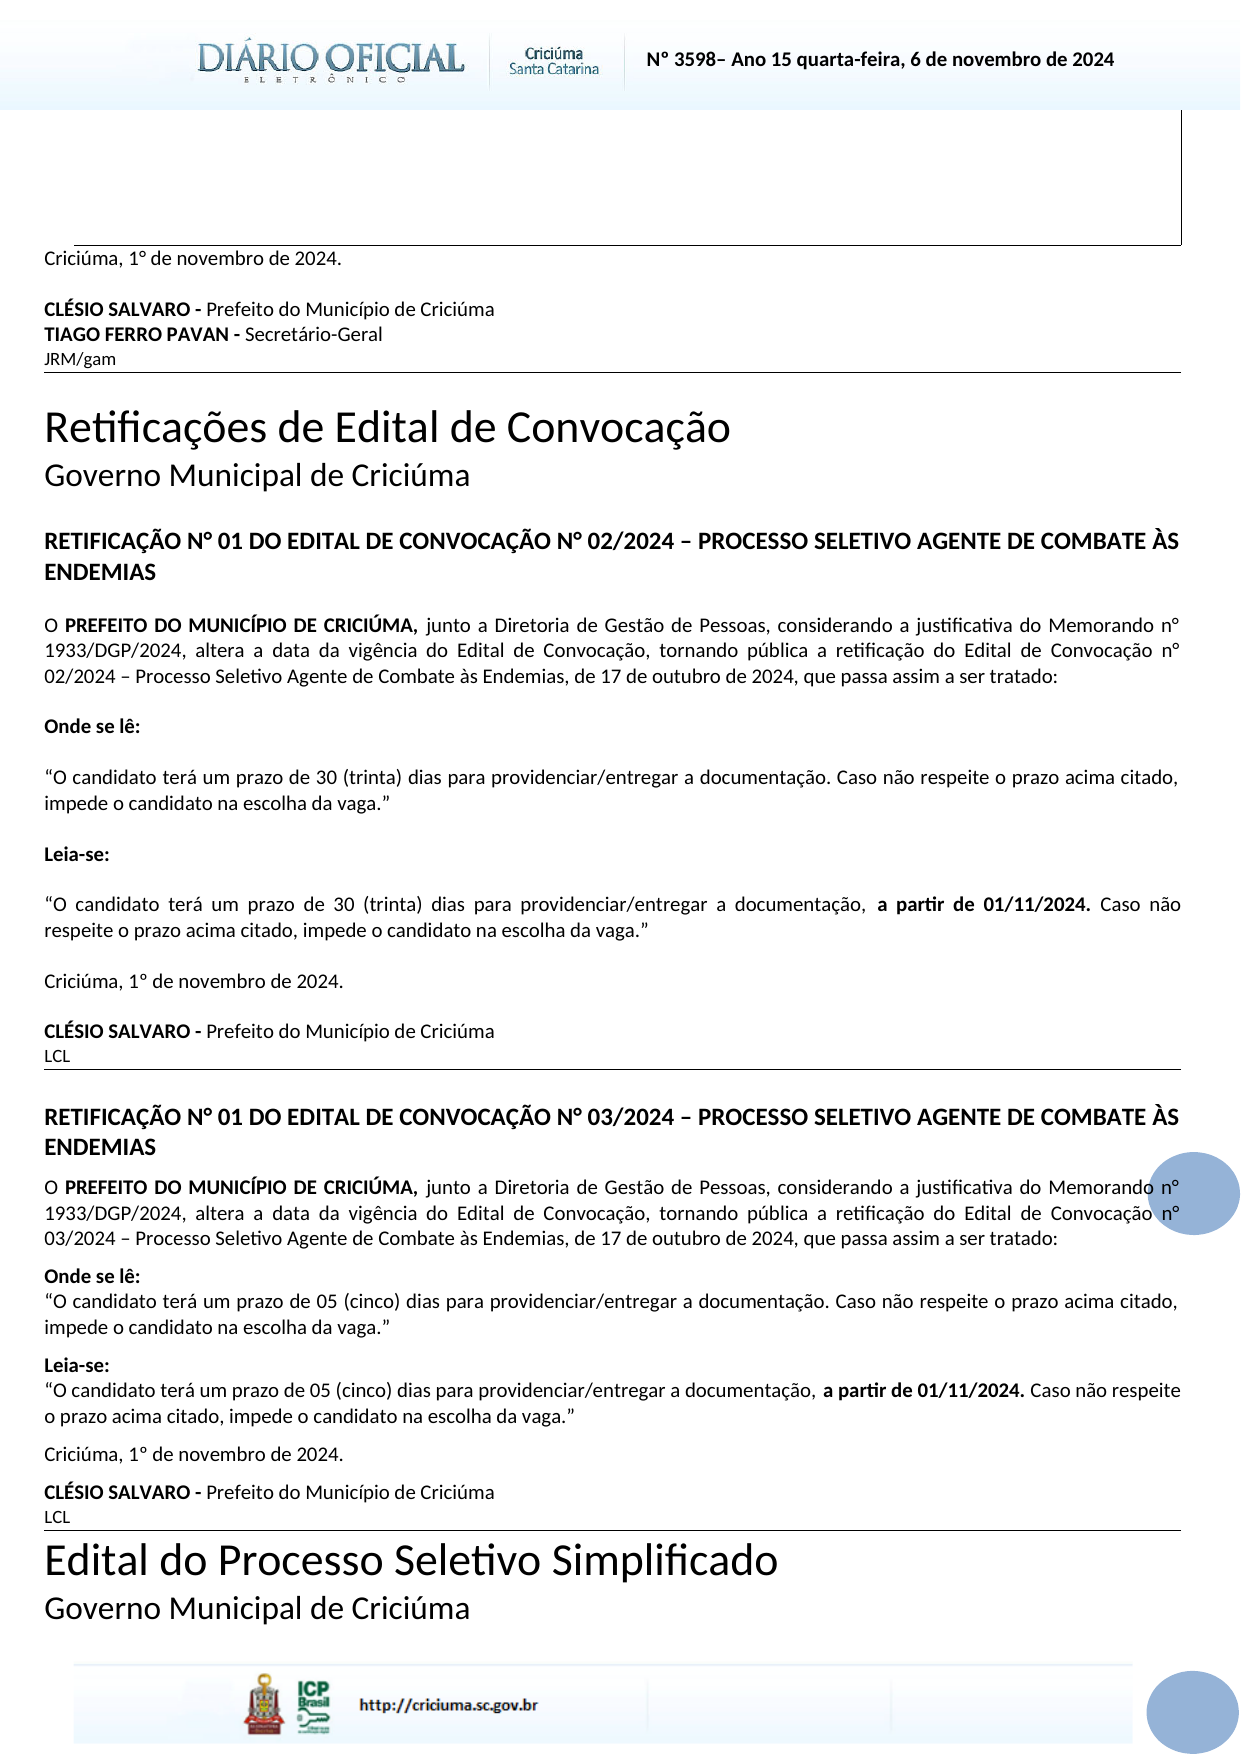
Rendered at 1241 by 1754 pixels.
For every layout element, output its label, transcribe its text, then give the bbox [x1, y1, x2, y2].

text Edital do Processo Seletivo Simplificado [44, 1531, 1181, 1587]
text “O candidato terá um prazo de 05 (cinco) dias para providenciar/entregar a documentação. Caso não respeite o prazo acima citado, impede o candidato na escolha da vaga.” [44, 1289, 1181, 1339]
text CLÉSIO SALVARO - Prefeito do Município de Criciúma [44, 296, 1181, 321]
text Leia-se: [44, 1352, 1181, 1378]
text Criciúma, 1° de novembro de 2024. [44, 245, 1181, 271]
text RETIFICAÇÃO N° 01 DO EDITAL DE CONVOCAÇÃO N° 02/2024 – PROCESSO SELETIVO AGENTE DE COMBATE ÀS ENDEMIAS [44, 526, 1181, 587]
text “O candidato terá um prazo de 30 (trinta) dias para providenciar/entregar a documentação. Caso não respeite o prazo acima citado, impede o candidato na escolha da vaga.” [44, 764, 1181, 815]
text TIAGO FERRO PAVAN - Secretário-Geral [44, 321, 1181, 347]
text LCL [44, 1505, 1181, 1530]
text O PREFEITO DO MUNICÍPIO DE CRICIÚMA, junto a Diretoria de Gestão de Pessoas, considerando a justificativa do Memorando n° 1933/DGP/2024, altera a data da vigência do Edital de Convocação, tornando pública a retificação do Edital de Convocação n° 03/2024 – Processo Seletivo Agente de Combate às Endemias, de 17 de outubro de 2024, que passa assim a ser tratado: [44, 1174, 1181, 1251]
text “O candidato terá um prazo de 05 (cinco) dias para providenciar/entregar a documentação, a partir de 01/11/2024. Caso não respeite o prazo acima citado, impede o candidato na escolha da vaga.” [44, 1378, 1181, 1428]
text Leia-se: [44, 841, 1181, 866]
text O PREFEITO DO MUNICÍPIO DE CRICIÚMA, junto a Diretoria de Gestão de Pessoas, considerando a justificativa do Memorando n° 1933/DGP/2024, altera a data da vigência do Edital de Convocação, tornando pública a retificação do Edital de Convocação n° 02/2024 – Processo Seletivo Agente de Combate às Endemias, de 17 de outubro de 2024, que passa assim a ser tratado: [44, 612, 1181, 688]
text Governo Municipal de Criciúma [44, 1587, 1181, 1627]
text Onde se lê: [44, 1263, 1181, 1289]
text CLÉSIO SALVARO - Prefeito do Município de Criciúma [44, 1479, 1181, 1505]
text Governo Municipal de Criciúma [44, 454, 1181, 495]
text Retificações de Edital de Convocação [44, 398, 1181, 454]
text LCL [44, 1044, 1181, 1069]
text JRM/gam [44, 347, 1181, 372]
text Criciúma, 1º de novembro de 2024. [44, 968, 1181, 993]
text RETIFICAÇÃO N° 01 DO EDITAL DE CONVOCAÇÃO N° 03/2024 – PROCESSO SELETIVO AGENTE DE COMBATE ÀS ENDEMIAS [44, 1101, 1181, 1162]
text Criciúma, 1º de novembro de 2024. [44, 1441, 1181, 1467]
text Onde se lê: [44, 714, 1181, 739]
text CLÉSIO SALVARO - Prefeito do Município de Criciúma [44, 1019, 1181, 1044]
text “O candidato terá um prazo de 30 (trinta) dias para providenciar/entregar a documentação, a partir de 01/11/2024. Caso não respeite o prazo acima citado, impede o candidato na escolha da vaga.” [44, 892, 1181, 942]
